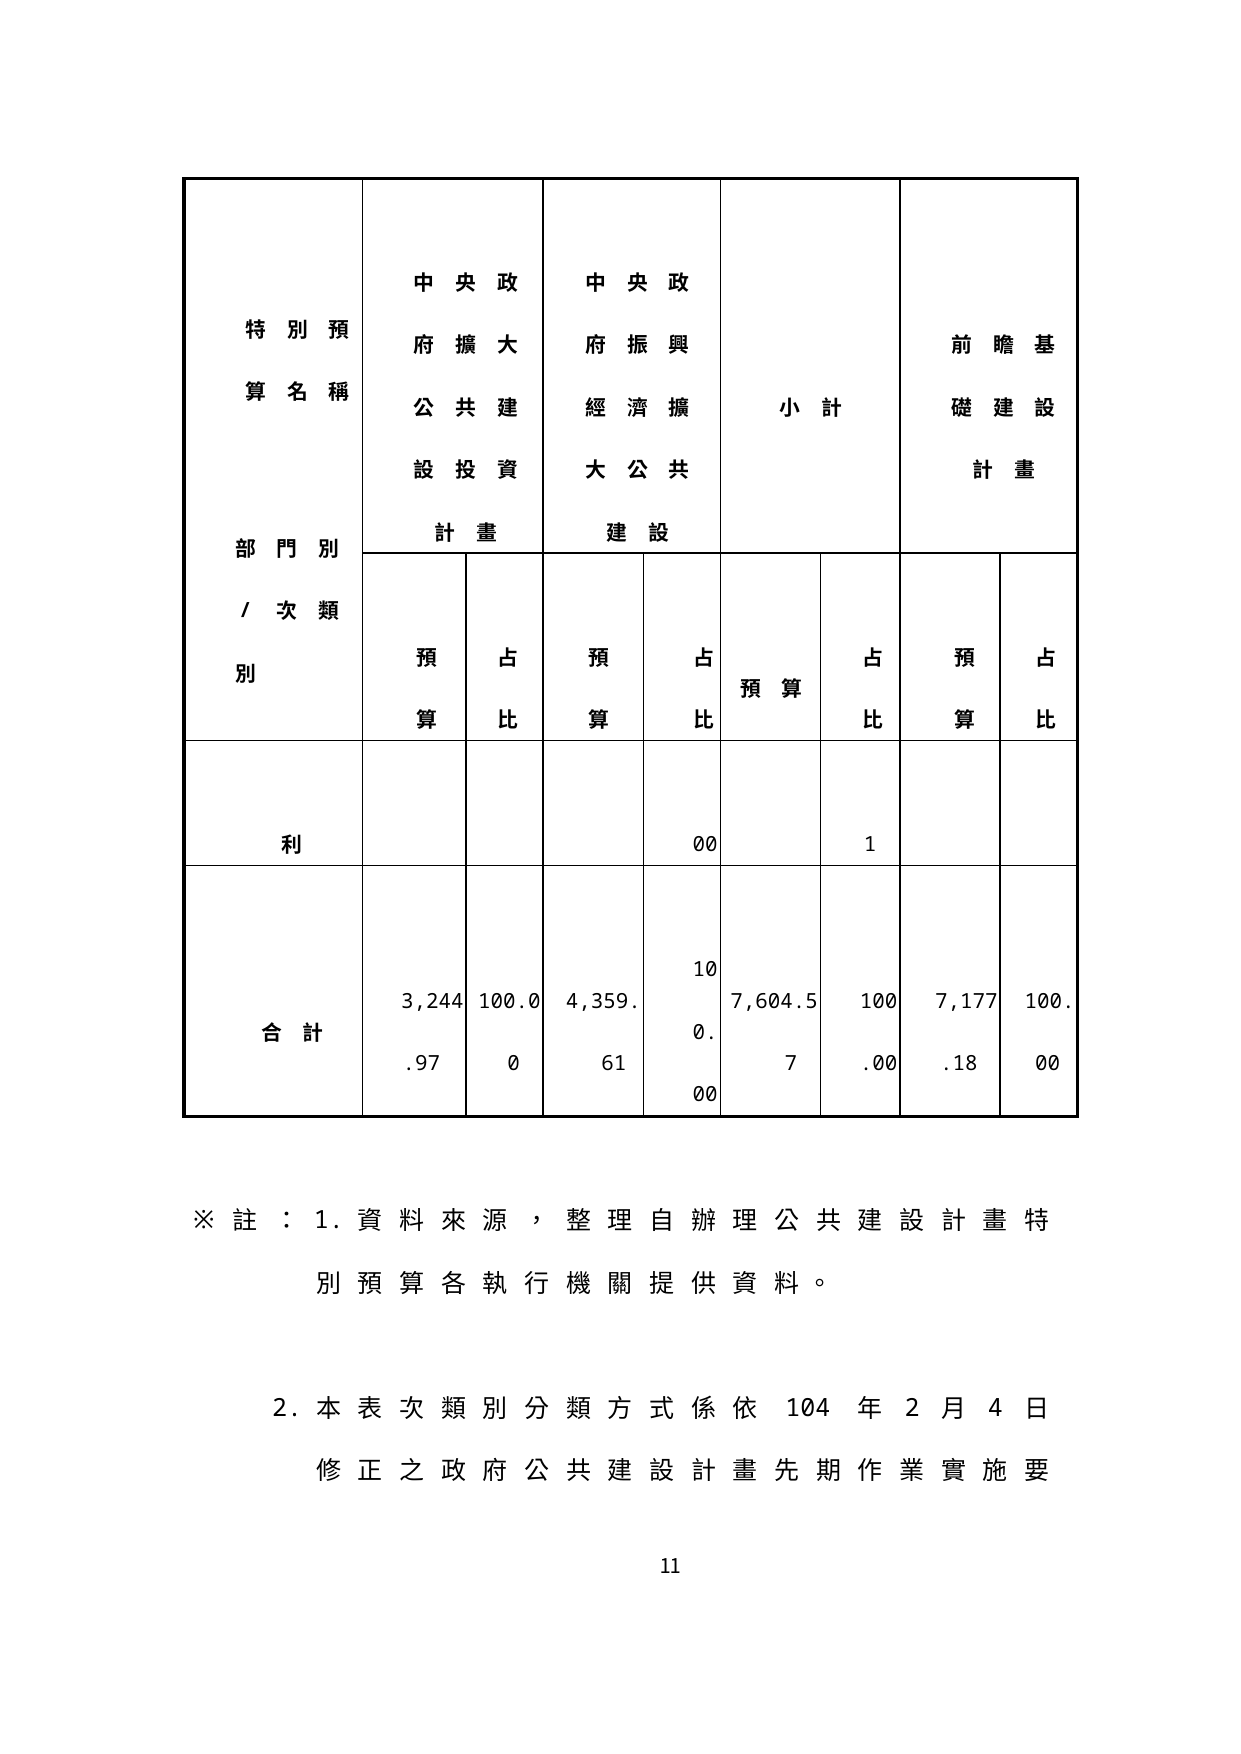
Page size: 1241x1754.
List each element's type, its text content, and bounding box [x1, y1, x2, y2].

table_cell 100.00 [467, 866, 542, 1115]
table_header 前瞻基礎建設計畫 [901, 180, 1076, 552]
table_cell 占比 [644, 554, 720, 740]
table_cell 100.00 [1001, 866, 1076, 1115]
table_cell [721, 741, 820, 865]
table_cell 預算 [721, 554, 820, 740]
text ※註：1.資料來源，整理自辦理公共建設計畫特別預算各執行機關提供資料。 [183, 1177, 1058, 1302]
table_cell [544, 741, 643, 865]
table_cell 占比 [821, 554, 899, 740]
table_cell 3,244.97 [363, 866, 465, 1115]
table_cell 1 [821, 741, 899, 865]
table_cell 預算 [544, 554, 643, 740]
table_cell 利 [186, 741, 362, 865]
table_cell 4,359.61 [544, 866, 643, 1115]
table_cell [901, 741, 999, 865]
table_cell [363, 741, 465, 865]
table_cell 100.00 [821, 866, 899, 1115]
table_cell 預算 [363, 554, 465, 740]
table_cell 合計 [186, 866, 362, 1115]
table_header 特別預算名稱 部門別/次類別 [186, 180, 362, 740]
table_cell 占比 [1001, 554, 1076, 740]
table_cell 100.00 [644, 866, 720, 1115]
table_header 小計 [721, 180, 899, 552]
table_header 中央政府擴大公共建設投資計畫 [363, 180, 542, 552]
table_cell 占比 [467, 554, 542, 740]
table_cell [1001, 741, 1076, 865]
text 2.本表次類別分類方式係依104年2月4日修正之政府公共建設計畫先期作業實施要 [261, 1365, 1058, 1490]
table_cell 預算 [901, 554, 999, 740]
table_cell 7,604.57 [721, 866, 820, 1115]
table_cell [467, 741, 542, 865]
table_cell 00 [644, 741, 720, 865]
table_header 中央政府振興經濟擴大公共建設 [544, 180, 720, 552]
table_cell 7,177.18 [901, 866, 999, 1115]
